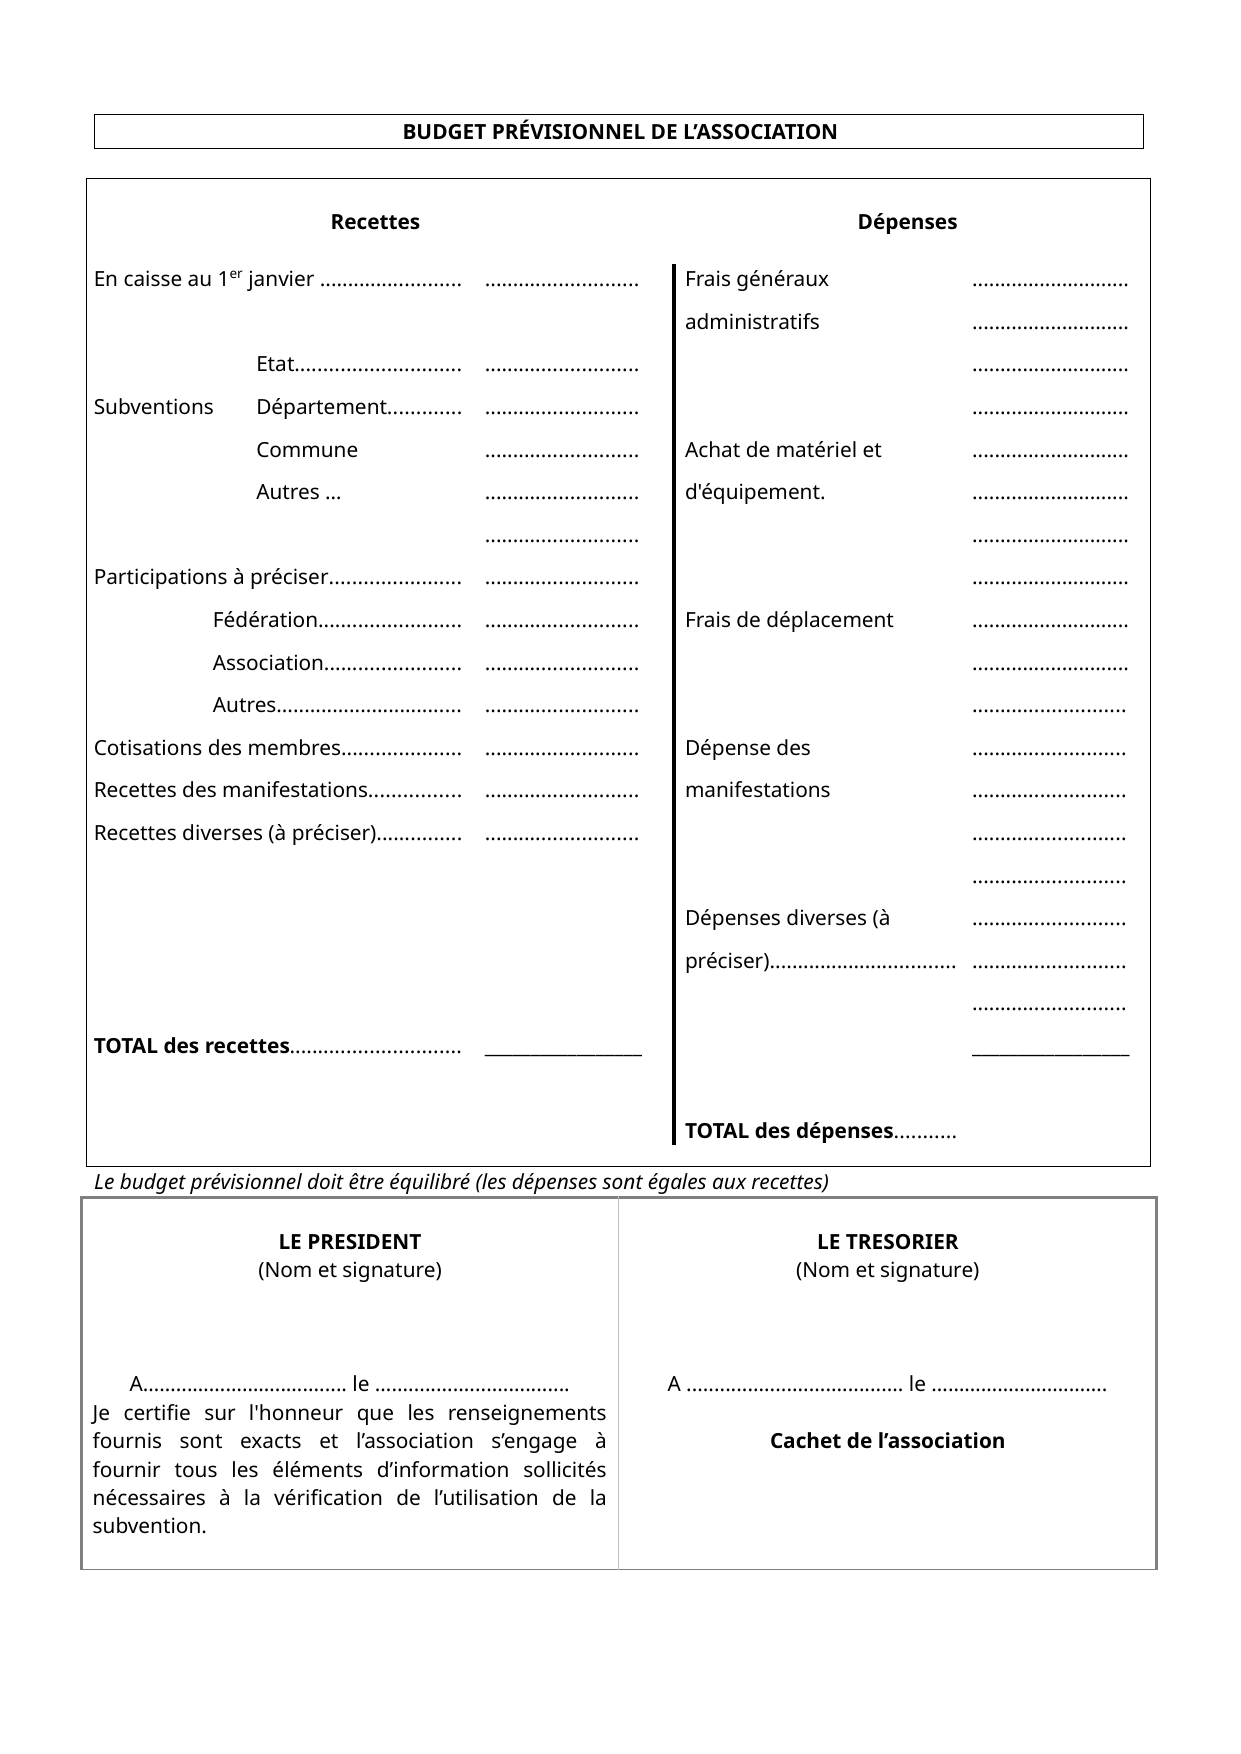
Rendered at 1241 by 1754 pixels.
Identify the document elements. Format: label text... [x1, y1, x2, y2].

table_header LE PRESIDENT (Nom et signature) A……...……………..…........ le …................................ Je certifie sur l'honneur que les renseignements fournis sont exacts et l’association s’engage à fournir tous les éléments d’information sollicités nécessaires à la vérification de l’utilisation de la subvention. [83, 1199, 618, 1568]
table_cell [965, 264, 1150, 1166]
table_cell Recettes [87, 208, 664, 264]
table_cell En caisse au 1er janvier Etat Subventions Département Commune Autres … Participations à préciser Fédération Association Autres Cotisations des membres Recettes des manifestations Recettes diverses (à préciser) TOTAL des recettes [87, 264, 477, 1166]
text BUDGET PRÉVISIONNEL DE L’ASSOCIATION [95, 115, 1143, 148]
table_cell Frais généraux administratifs Achat de matériel et d'équipement. Frais de déplacement Dépense des manifestations Dépenses diverses (à préciser) TOTAL des dépenses [664, 264, 965, 1166]
table_header LE TRESORIER (Nom et signature) A ....................................... le …………………….……. Cachet de l’association [619, 1199, 1155, 1568]
table_header [87, 179, 1150, 207]
table_cell [478, 264, 664, 1166]
text Le budget prévisionnel doit être équilibré (les dépenses sont égales aux recettes) [94, 1167, 1144, 1196]
table_cell Dépenses [664, 208, 1150, 264]
